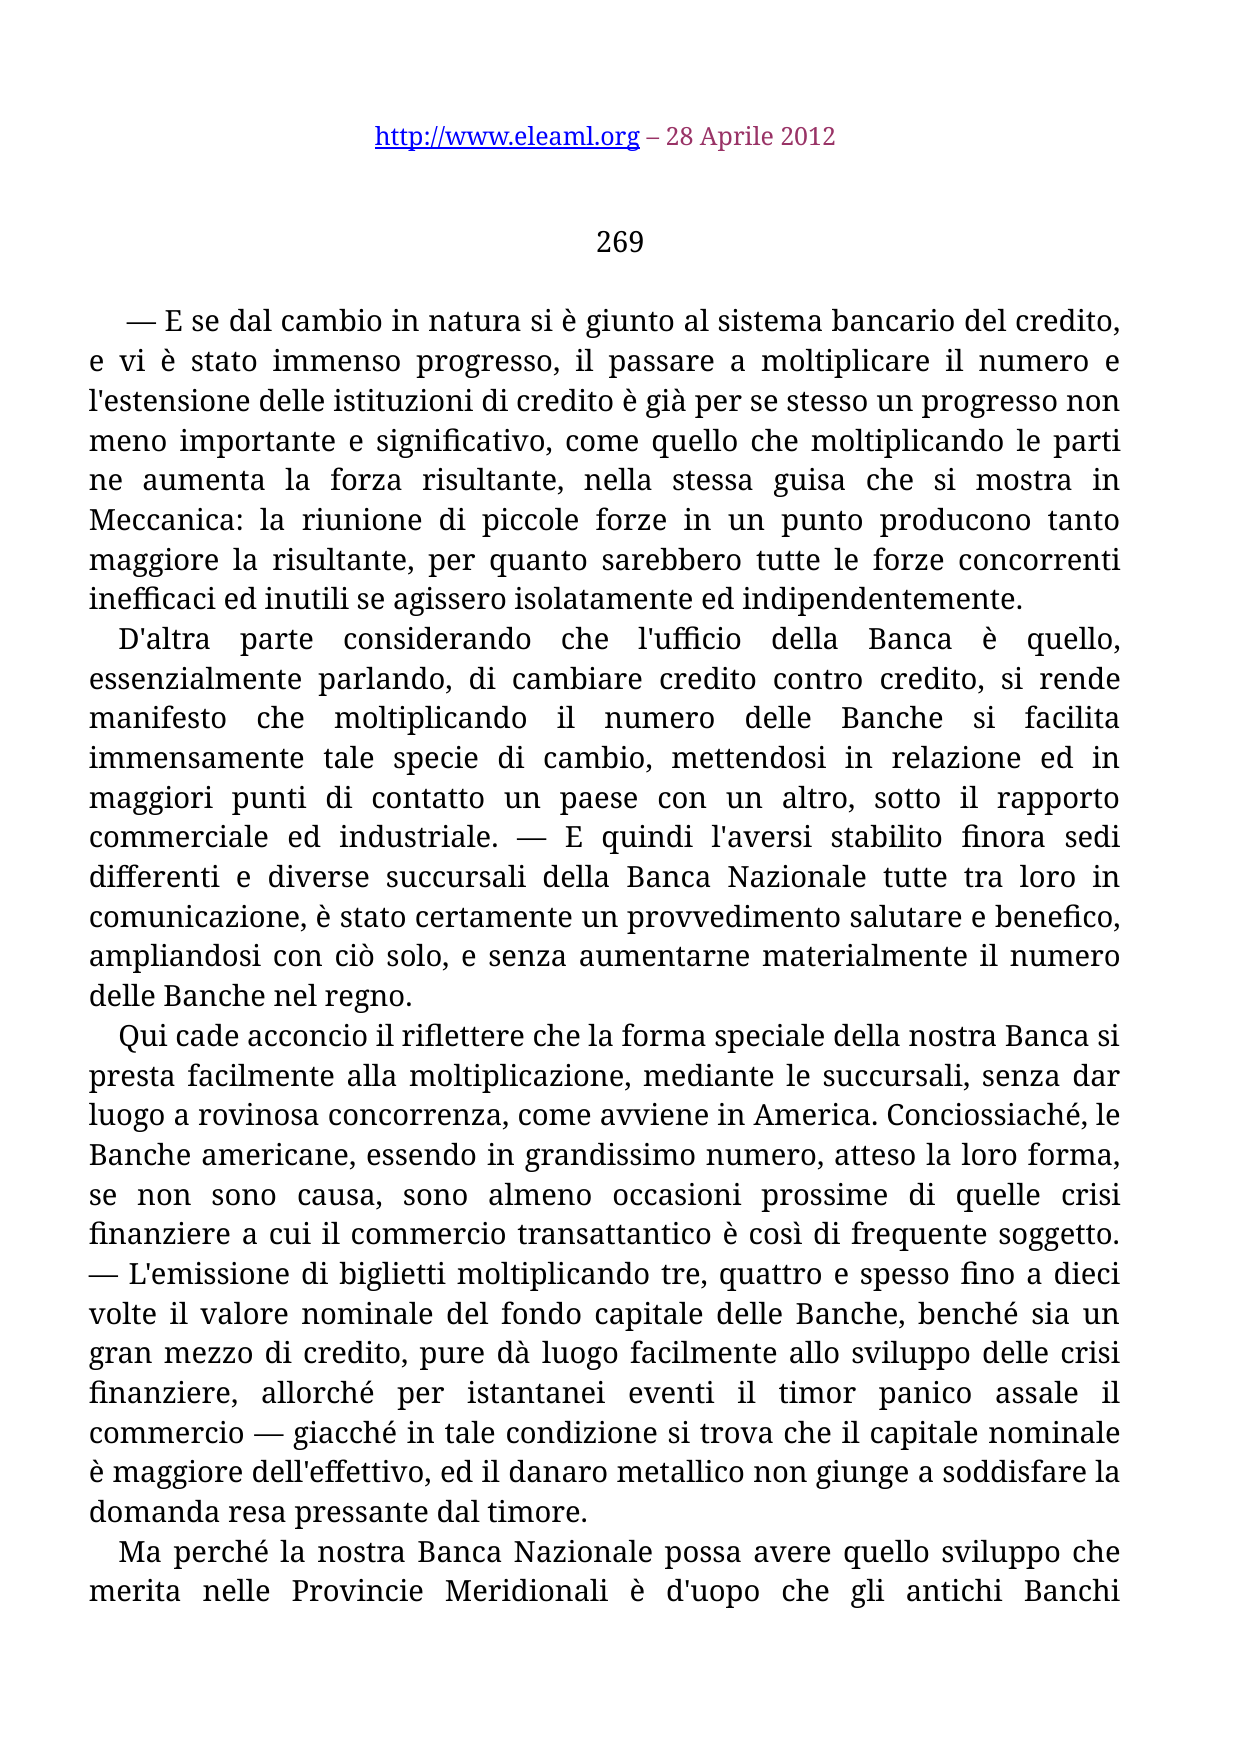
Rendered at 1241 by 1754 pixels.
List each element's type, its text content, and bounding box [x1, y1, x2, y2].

text Ma perché la nostra Banca Nazionale possa avere quello sviluppo che merita nelle Provincie Meridionali è d'uopo che gli antichi Banchi [88, 1531, 1122, 1610]
text 269 [88, 221, 1122, 261]
text — E se dal cambio in natura si è giunto al sistema bancario del credito, e vi è stato immenso progresso, il passare a moltiplicare il numero e l'estensione delle istituzioni di credito è già per se stesso un progresso non meno importante e significativo, come quello che moltiplicando le parti ne aumenta la forza risultante, nella stessa guisa che si mostra in Meccanica: la riunione di piccole forze in un punto producono tanto maggiore la risultante, per quanto sarebbero tutte le forze concorrenti inefficaci ed inutili se agissero isolatamente ed indipendentemente. [88, 301, 1122, 618]
text Qui cade acconcio il riflettere che la forma speciale della nostra Banca si presta facilmente alla moltiplicazione, mediante le succursali, senza dar luogo a rovinosa concorrenza, come avviene in America. Conciossiaché, le Banche americane, essendo in grandissimo numero, atteso la loro forma, se non sono causa, sono almeno occasioni prossime di quelle crisi finanziere a cui il commercio transattantico è così di frequente soggetto. — L'emissione di biglietti moltiplicando tre, quattro e spesso fino a dieci volte il valore nominale del fondo capitale delle Banche, benché sia un gran mezzo di credito, pure dà luogo facilmente allo sviluppo delle crisi finanziere, allorché per istantanei eventi il timor panico assale il commercio — giacché in tale condizione si trova che il capitale nominale è maggiore dell'effettivo, ed il danaro metallico non giunge a soddisfare la domanda resa pressante dal timore. [88, 1015, 1122, 1531]
text D'altra parte considerando che l'ufficio della Banca è quello, essenzialmente parlando, di cambiare credito contro credito, si rende manifesto che moltiplicando il numero delle Banche si facilita immensamente tale specie di cambio, mettendosi in relazione ed in maggiori punti di contatto un paese con un altro, sotto il rapporto commerciale ed industriale. — E quindi l'aversi stabilito finora sedi differenti e diverse succursali della Banca Nazionale tutte tra loro in comunicazione, è stato certamente un provvedimento salutare e benefico, ampliandosi con ciò solo, e senza aumentarne materialmente il numero delle Banche nel regno. [88, 618, 1122, 1015]
